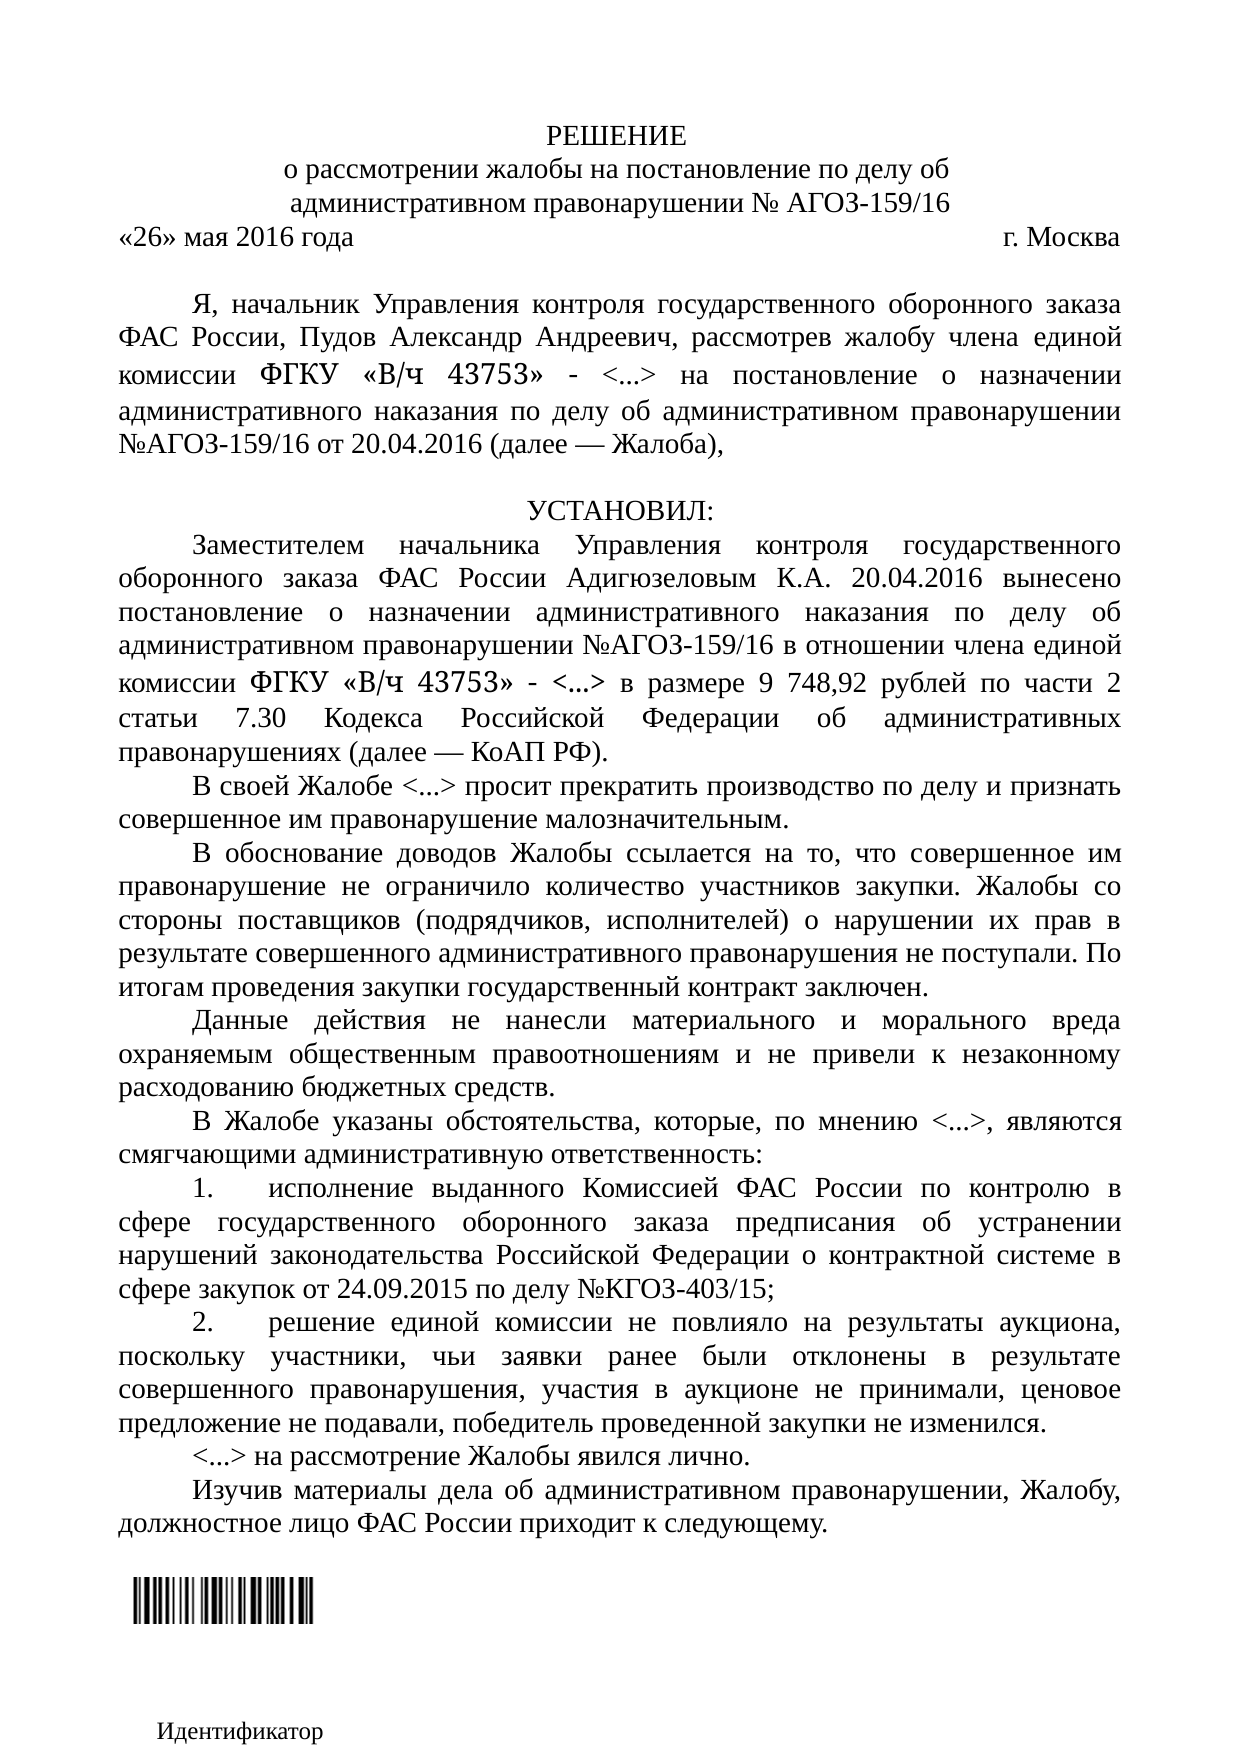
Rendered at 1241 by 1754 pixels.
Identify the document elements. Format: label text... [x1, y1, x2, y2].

text Данные действия не нанесли материального и морального вреда охраняемым общественным правоотношениям и не привели к незаконному расходованию бюджетных средств. [118, 1002, 1122, 1103]
text В Жалобе указаны обстоятельства, которые, по мнению <...>, являются смягчающими административную ответственность: [118, 1103, 1122, 1170]
text В обоснование доводов Жалобы ссылается на то, что совершенное им правонарушение не ограничило количество участников закупки. Жалобы со стороны поставщиков (подрядчиков, исполнителей) о нарушении их прав в результате совершенного административного правонарушения не поступали. По итогам проведения закупки государственный контракт заключен. [118, 835, 1122, 1002]
picture [118, 1577, 331, 1624]
text В своей Жалобе <...> просит прекратить производство по делу и признать совершенное им правонарушение малозначительным. [118, 768, 1122, 835]
text Заместителем начальника Управления контроля государственного оборонного заказа ФАС России Адигюзеловым К.А. 20.04.2016 вынесено постановление о назначении административного наказания по делу об административном правонарушении №АГОЗ-159/16 в отношении члена единой комиссии ФГКУ «В/ч 43753» - <...> в размере 9 748,92 рублей по части 2 статьи 7.30 Кодекса Российской Федерации об административных правонарушениях (далее — КоАП РФ). [118, 527, 1122, 768]
text РЕШЕНИЕ [118, 118, 1122, 152]
text Изучив материалы дела об административном правонарушении, Жалобу, должностное лицо ФАС России приходит к следующему. [118, 1472, 1122, 1539]
text «26» мая 2016 года г. Москва [118, 219, 1122, 252]
text УСТАНОВИЛ: [118, 493, 1122, 527]
text <...> на рассмотрение Жалобы явился лично. [118, 1438, 1122, 1472]
text Я, начальник Управления контроля государственного оборонного заказа ФАС России, Пудов Александр Андреевич, рассмотрев жалобу члена единой комиссии ФГКУ «В/ч 43753» - <...> на постановление о назначении административного наказания по делу об административном правонарушении №АГОЗ-159/16 от 20.04.2016 (далее — Жалоба), [118, 286, 1122, 460]
text административном правонарушении № АГОЗ-159/16 [118, 185, 1122, 219]
text о рассмотрении жалобы на постановление по делу об [118, 152, 1122, 185]
list исполнение выданного Комиссией ФАС России по контролю в сфере государственного оборонного заказа предписания об устранении нарушений законодательства Российской Федерации о контрактной системе в сфере закупок от 24.09.2015 по делу №КГОЗ-403/15; [118, 1170, 1122, 1304]
list решение единой комиссии не повлияло на результаты аукциона, поскольку участники, чьи заявки ранее были отклонены в результате совершенного правонарушения, участия в аукционе не принимали, ценовое предложение не подавали, победитель проведенной закупки не изменился. [118, 1304, 1122, 1438]
